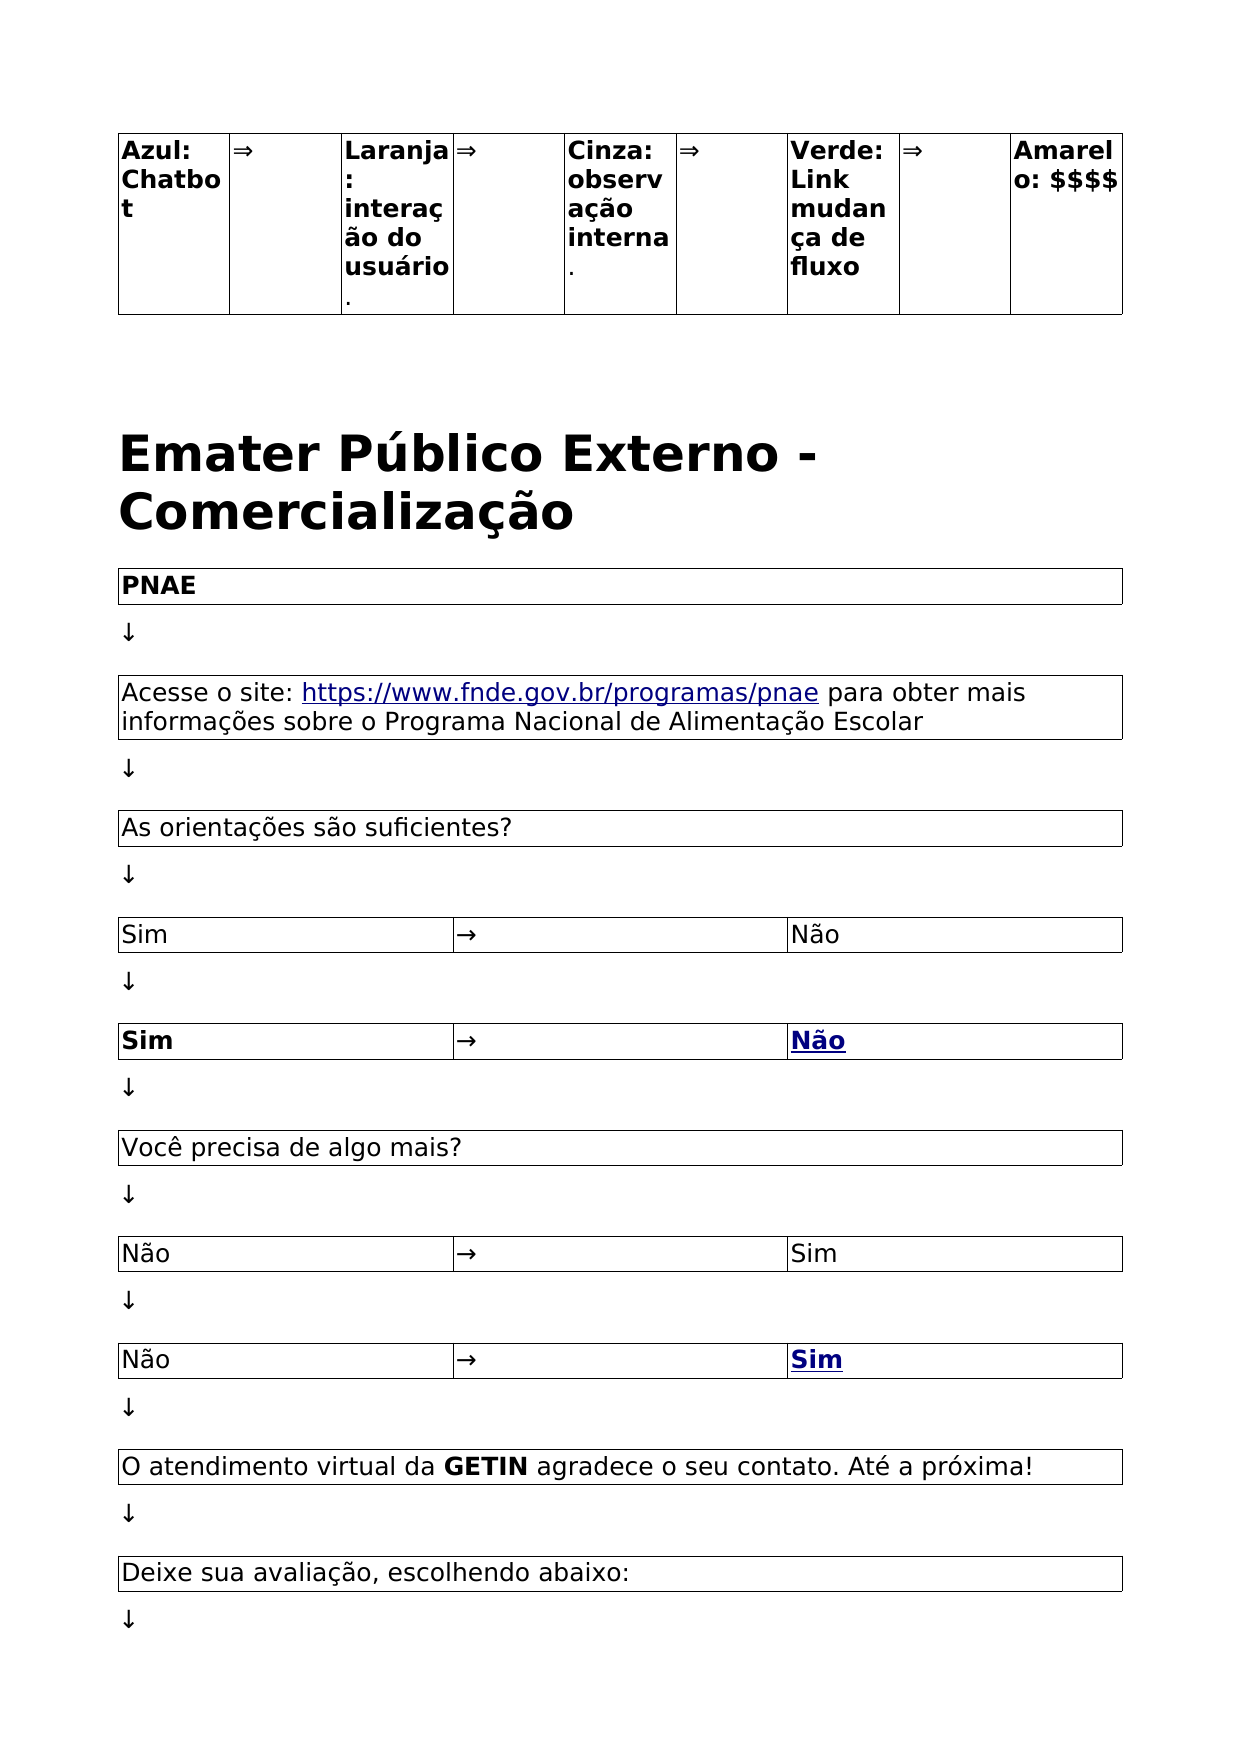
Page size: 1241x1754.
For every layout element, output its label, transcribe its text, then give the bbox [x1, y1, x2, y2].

text ↓ [118, 1286, 1122, 1315]
table_header O atendimento virtual da GETIN agradece o seu contato. Até a próxima! [119, 1450, 1122, 1484]
text ↓ [118, 1180, 1122, 1209]
table_header → [454, 918, 787, 952]
table_header Não [788, 918, 1122, 952]
table_header ⇒ [677, 134, 787, 314]
text ↓ [118, 754, 1122, 783]
table_header Sim [788, 1344, 1122, 1378]
table_header As orientações são suficientes? [119, 811, 1122, 846]
table_header Acesse o site: https://www.fnde.gov.br/programas/pnae para obter mais informações sobre o Programa Nacional de Alimentação Escolar [119, 676, 1122, 739]
table_header Verde: Link mudança de fluxo [788, 134, 899, 314]
table_header Não [119, 1344, 453, 1378]
table_header Sim [119, 918, 453, 952]
text ↓ [118, 1606, 1122, 1635]
table_header PNAE [119, 569, 1122, 603]
table_header ⇒ [454, 134, 564, 314]
table_header ⇒ [230, 134, 341, 314]
table_header Sim [119, 1024, 453, 1058]
table_header Você precisa de algo mais? [119, 1131, 1122, 1165]
text ↓ [118, 1393, 1122, 1422]
table_header → [454, 1237, 787, 1271]
table_header Laranja: interação do usuário. [342, 134, 453, 314]
text ↓ [118, 1499, 1122, 1528]
text ↓ [118, 618, 1122, 647]
text ↓ [118, 967, 1122, 996]
table_header Não [119, 1237, 453, 1271]
table_header Sim [788, 1237, 1122, 1271]
table_header → [454, 1344, 787, 1378]
table_header Deixe sua avaliação, escolhendo abaixo: [119, 1557, 1122, 1591]
table_header Não [788, 1024, 1122, 1058]
text ↓ [118, 860, 1122, 889]
table_header Azul: Chatbot [119, 134, 229, 314]
table_header Cinza: observação interna. [565, 134, 676, 314]
table_header Amarelo: $$$$ [1011, 134, 1122, 314]
text ↓ [118, 1073, 1122, 1102]
table_header → [454, 1024, 787, 1058]
table_header ⇒ [900, 134, 1010, 314]
subtitle Emater Público Externo - Comercialização [118, 424, 1122, 541]
